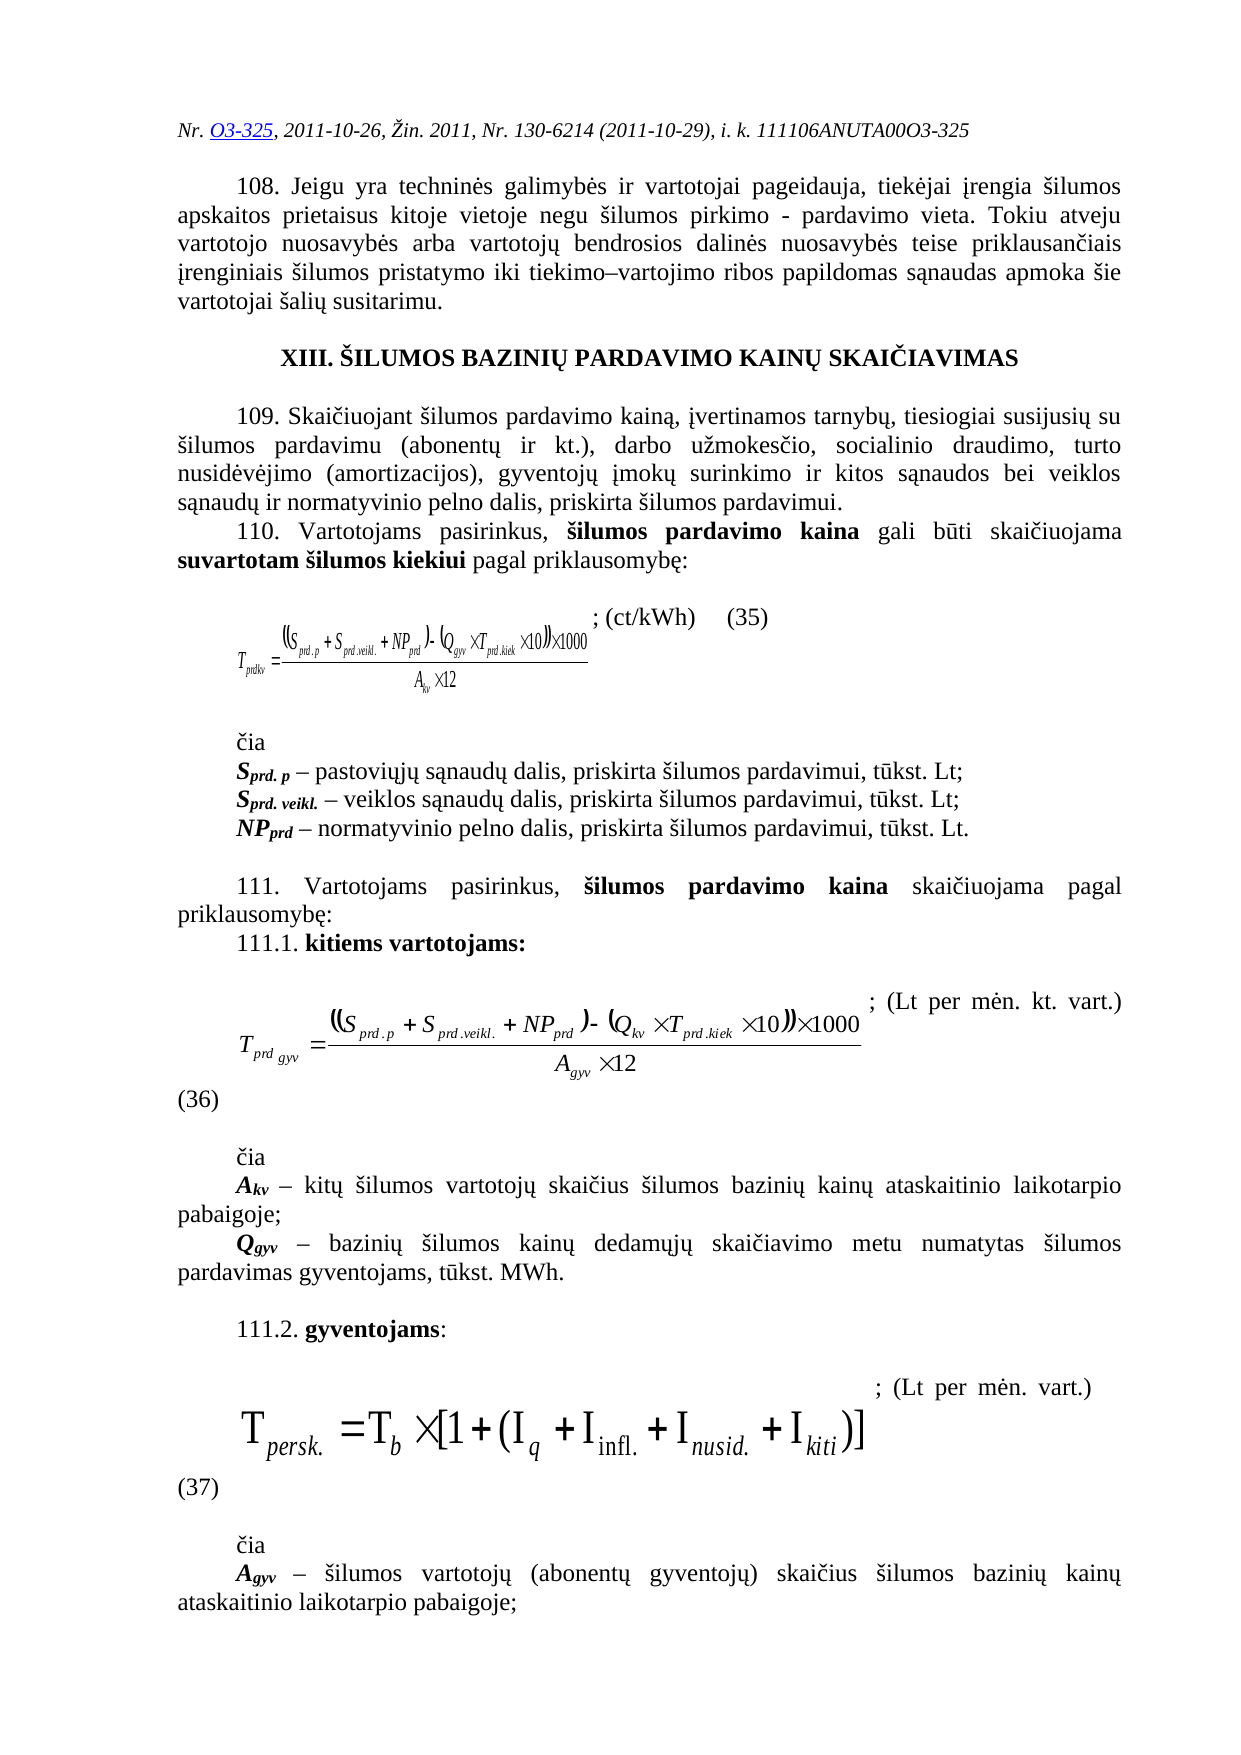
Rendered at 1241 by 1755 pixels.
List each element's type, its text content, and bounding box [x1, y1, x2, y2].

text Sprd. p – pastoviųjų sąnaudų dalis, priskirta šilumos pardavimui, tūkst. Lt; [177, 756, 1122, 784]
text 109. Skaičiuojant šilumos pardavimo kainą, įvertinamos tarnybų, tiesiogiai susijusių su šilumos pardavimu (abonentų ir kt.), darbo užmokesčio, socialinio draudimo, turto nusidėvėjimo (amortizacijos), gyventojų įmokų surinkimo ir kitos sąnaudos bei veiklos sąnaudų ir normatyvinio pelno dalis, priskirta šilumos pardavimui. [177, 401, 1122, 516]
text ; (ct/kWh) (35) [177, 602, 1122, 698]
text 111.1. kitiems vartotojams: [177, 928, 1122, 957]
text Akv – kitų šilumos vartotojų skaičius šilumos bazinių kainų ataskaitinio laikotarpio pabaigoje; [177, 1170, 1122, 1228]
text 111.2. gyventojams: [177, 1314, 1122, 1343]
text 111. Vartotojams pasirinkus, šilumos pardavimo kaina skaičiuojama pagal priklausomybę: [177, 871, 1122, 928]
text XIII. ŠILUMOS BAZINIŲ PARDAVIMO KAINŲ SKAIČIAVIMAS [177, 343, 1122, 372]
text ; (Lt per mėn. vart.) (37) [177, 1372, 1122, 1501]
text Qgyv – bazinių šilumos kainų dedamųjų skaičiavimo metu numatytas šilumos pardavimas gyventojams, tūkst. MWh. [177, 1228, 1122, 1285]
text čia [177, 1530, 1122, 1558]
text Agyv – šilumos vartotojų (abonentų gyventojų) skaičius šilumos bazinių kainų ataskaitinio laikotarpio pabaigoje; [177, 1558, 1122, 1616]
text 110. Vartotojams pasirinkus, šilumos pardavimo kaina gali būti skaičiuojama suvartotam šilumos kiekiui pagal priklausomybę: [177, 516, 1122, 573]
text čia [177, 1142, 1122, 1170]
text Nr. O3-325, 2011-10-26, Žin. 2011, Nr. 130-6214 (2011-10-29), i. k. 111106ANUTA00O3-325 [177, 118, 1122, 142]
text Sprd. veikl. – veiklos sąnaudų dalis, priskirta šilumos pardavimui, tūkst. Lt; [177, 784, 1122, 813]
text ; (Lt per mėn. kt. vart.) (36) [177, 986, 1122, 1113]
text 108. Jeigu yra techninės galimybės ir vartotojai pageidauja, tiekėjai įrengia šilumos apskaitos prietaisus kitoje vietoje negu šilumos pirkimo - pardavimo vieta. Tokiu atveju vartotojo nuosavybės arba vartotojų bendrosios dalinės nuosavybės teise priklausančiais įrenginiais šilumos pristatymo iki tiekimo–vartojimo ribos papildomas sąnaudas apmoka šie vartotojai šalių susitarimu. [177, 171, 1122, 315]
text NPprd – normatyvinio pelno dalis, priskirta šilumos pardavimui, tūkst. Lt. [177, 813, 1122, 842]
text čia [177, 727, 1122, 756]
